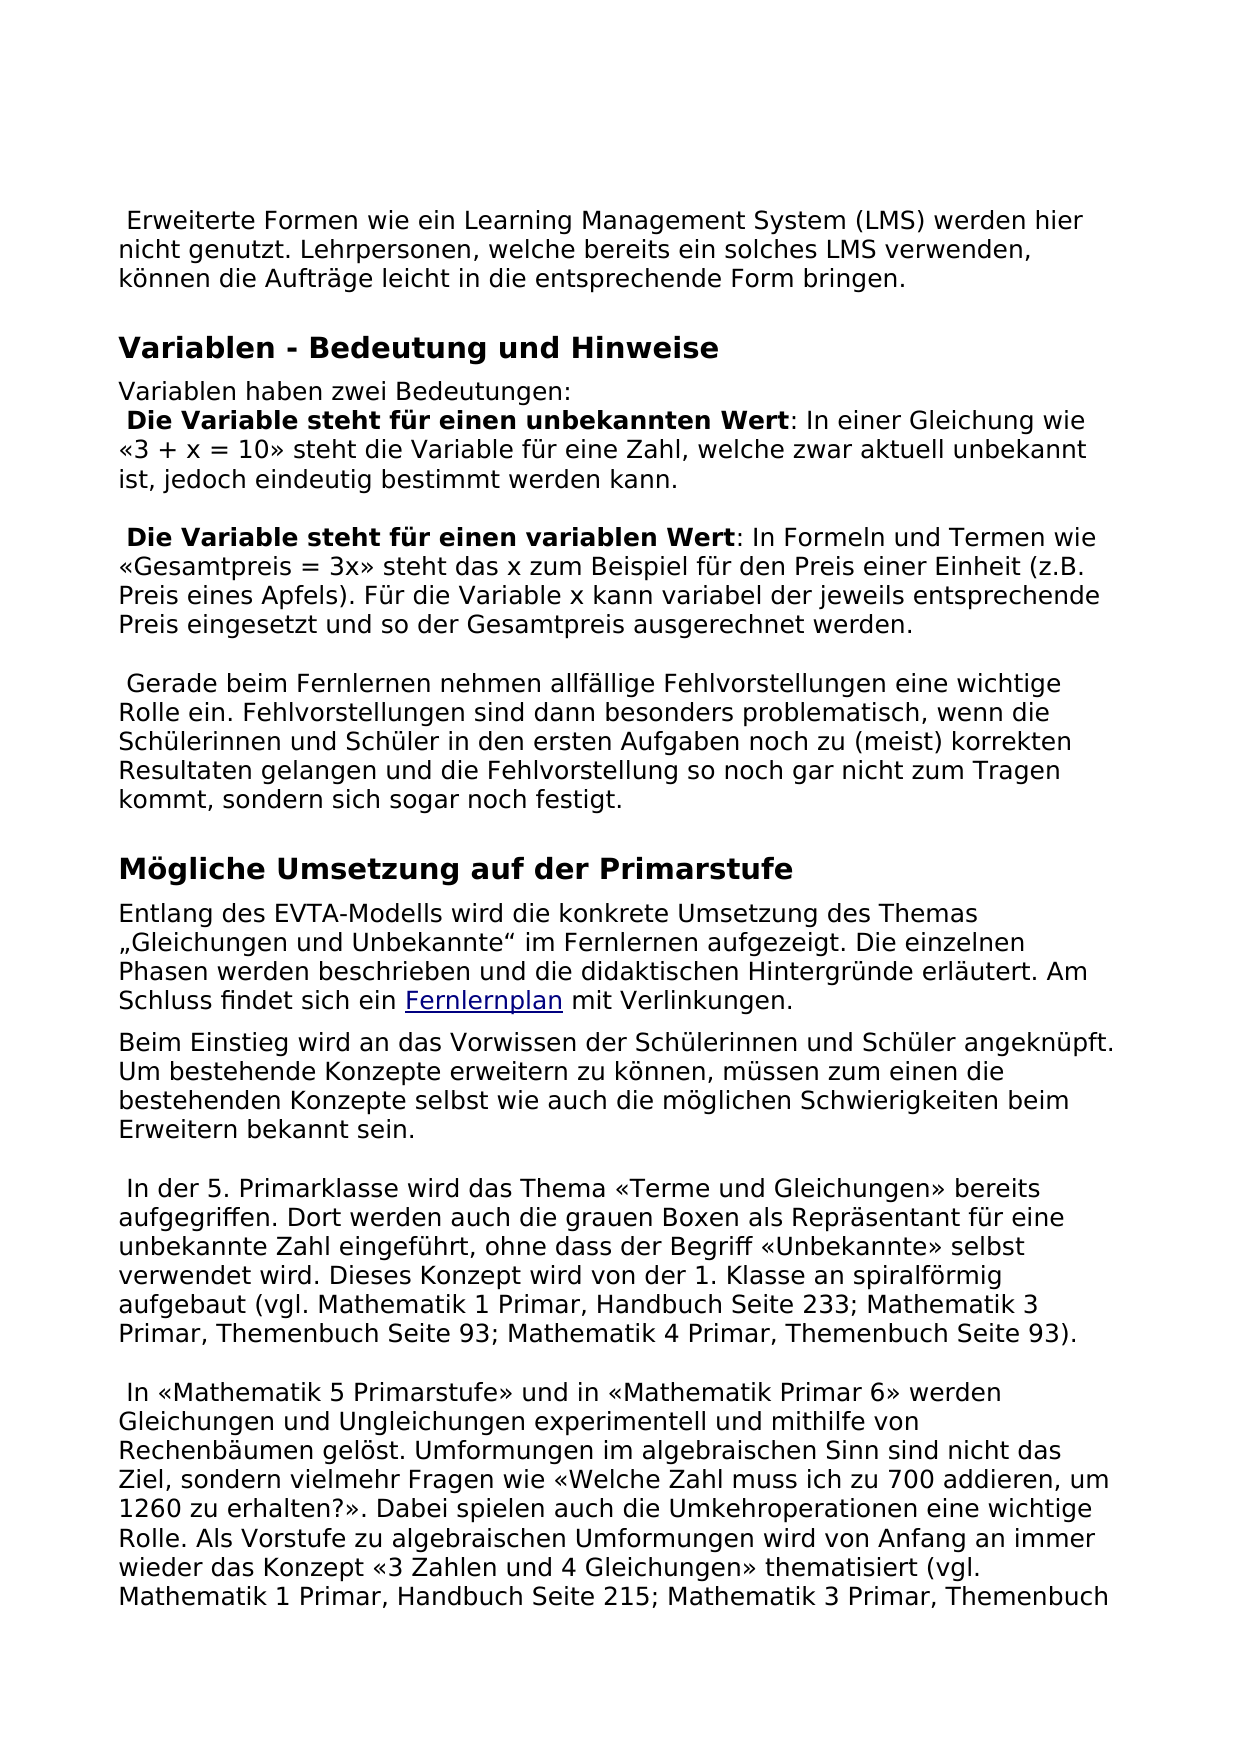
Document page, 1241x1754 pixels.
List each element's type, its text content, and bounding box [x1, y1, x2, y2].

list [177, 118, 1122, 147]
subtitle Variablen - Bedeutung und Hinweise [118, 331, 1122, 365]
text Beim Einstieg wird an das Vorwissen der Schülerinnen und Schüler angeknüpft. Um bestehende Konzepte erweitern zu können, müssen zum einen die bestehenden Konzepte selbst wie auch die möglichen Schwierigkeiten beim Erweitern bekannt sein. In der 5. Primarklasse wird das Thema «Terme und Gleichungen» bereits aufgegriffen. Dort werden auch die grauen Boxen als Repräsentant für eine unbekannte Zahl eingeführt, ohne dass der Begriff «Unbekannte» selbst verwendet wird. Dieses Konzept wird von der 1. Klasse an spiralförmig aufgebaut (vgl. Mathematik 1 Primar, Handbuch Seite 233; Mathematik 3 Primar, Themenbuch Seite 93; Mathematik 4 Primar, Themenbuch Seite 93). In «Mathematik 5 Primarstufe» und in «Mathematik Primar 6» werden Gleichungen und Ungleichungen experimentell und mithilfe von Rechenbäumen gelöst. Umformungen im algebraischen Sinn sind nicht das Ziel, sondern vielmehr Fragen wie «Welche Zahl muss ich zu 700 addieren, um 1260 zu erhalten?». Dabei spielen auch die Umkehroperationen eine wichtige Rolle. Als Vorstufe zu algebraischen Umformungen wird von Anfang an immer wieder das Konzept «3 Zahlen und 4 Gleichungen» thematisiert (vgl. Mathematik 1 Primar, Handbuch Seite 215; Mathematik 3 Primar, Themenbuch [118, 1028, 1122, 1611]
text Erweiterte Formen wie ein Learning Management System (LMS) werden hier nicht genutzt. Lehrpersonen, welche bereits ein solches LMS verwenden, können die Aufträge leicht in die entsprechende Form bringen. [118, 177, 1122, 293]
subtitle Mögliche Umsetzung auf der Primarstufe [118, 852, 1122, 886]
text Variablen haben zwei Bedeutungen: Die Variable steht für einen unbekannten Wert: In einer Gleichung wie «3 + x = 10» steht die Variable für eine Zahl, welche zwar aktuell unbekannt ist, jedoch eindeutig bestimmt werden kann. Die Variable steht für einen variablen Wert: In Formeln und Termen wie «Gesamtpreis = 3x» steht das x zum Beispiel für den Preis einer Einheit (z.B. Preis eines Apfels). Für die Variable x kann variabel der jeweils entsprechende Preis eingesetzt und so der Gesamtpreis ausgerechnet werden. Gerade beim Fernlernen nehmen allfällige Fehlvorstellungen eine wichtige Rolle ein. Fehlvorstellungen sind dann besonders problematisch, wenn die Schülerinnen und Schüler in den ersten Aufgaben noch zu (meist) korrekten Resultaten gelangen und die Fehlvorstellung so noch gar nicht zum Tragen kommt, sondern sich sogar noch festigt. [118, 377, 1122, 815]
text Entlang des EVTA-Modells wird die konkrete Umsetzung des Themas „Gleichungen und Unbekannte“ im Fernlernen aufgezeigt. Die einzelnen Phasen werden beschrieben und die didaktischen Hintergründe erläutert. Am Schluss findet sich ein Fernlernplan mit Verlinkungen. [118, 899, 1122, 1016]
